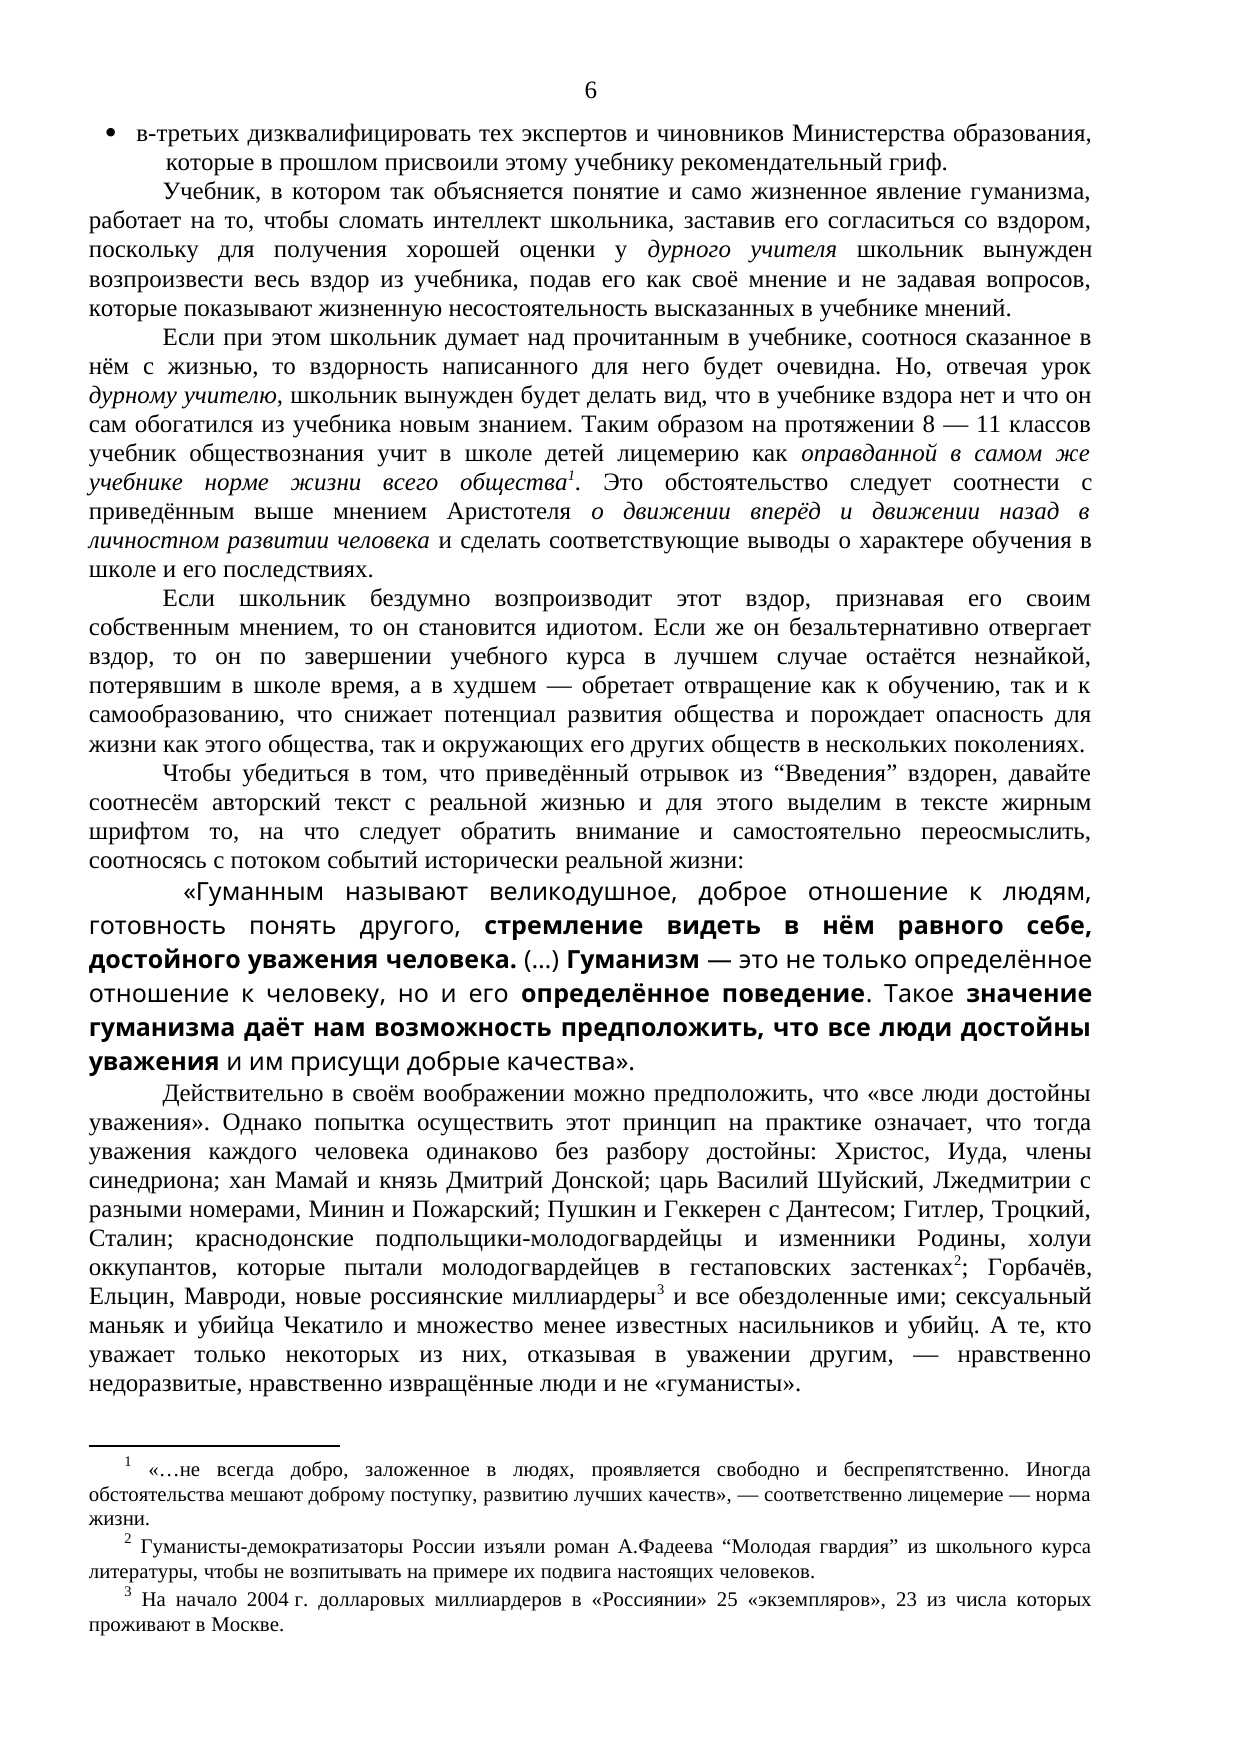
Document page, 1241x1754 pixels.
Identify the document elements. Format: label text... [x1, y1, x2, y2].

text Чтобы убедиться в том, что приведённый отрывок из “Введения” вздорен, давайте соотнесём авторский текст с реальной жизнью и для этого выделим в тексте жирным шрифтом то, на что следует обратить внимание и самостоятельно переосмыслить, соотносясь с потоком событий исторически реальной жизни: [89, 757, 1092, 874]
text «Гуманным называют великодушное, доброе отношение к людям, готовность понять другого, стремление видеть в нём равного себе, достойного уважения человека. (…) Гуманизм — это не только определённое отношение к человеку, но и его определённое поведение. Такое значение гуманизма даёт нам возможность предположить, что все люди достойны уважения и им присущи добрые качества». [89, 874, 1092, 1077]
list в-третьих дизквалифицировать тех экспертов и чиновников Министерства образования, которые в прошлом присвоили этому учебнику рекомендательный гриф. [106, 118, 1092, 176]
text Действительно в своём воображении можно предположить, что «все люди достойны уважения». Однако попытка осуществить этот принцип на практике означает, что тогда уважения каждого человека одинаково без разбору достойны: Христос, Иуда, члены синедриона; хан Мамай и князь Дмитрий Донской; царь Василий Шуйский, Лжедмитрии с разными номерами, Минин и Пожарский; Пушкин и Геккерен с Дантесом; Гитлер, Троцкий, Сталин; краснодонские подпольщики-молодогвардейцы и изменники Родины, холуи оккупантов, которые пытали молодогвардейцев в гестаповских застенках; Горбачёв, Ельцин, Мавроди, новые россиянские миллиардеры и все обездоленные ими; сексуальный маньяк и убийца Чекатило и множество менее из­вестных насильников и убийц. А те, кто уважает только некоторых из них, отказывая в уважении другим, — нравственно недоразвитые, нравственно извращённые люди и не «гуманисты». [89, 1077, 1092, 1397]
text Гуманисты-демократизаторы России изъяли роман А.Фадеева “Молодая гвардия” из школьного курса литературы, чтобы не возпитывать на примере их подвига настоящих человеков. [89, 1529, 1092, 1583]
text Если при этом школьник думает над прочитанным в учебнике, соотнося сказанное в нём с жизнью, то вздорность написанного для него будет очевидна. Но, отвечая урок дурному учителю, школьник вынужден будет делать вид, что в учебнике вздора нет и что он сам обогатился из учебника новым знанием. Таким образом на протяжении 8 — 11 классов учебник обществознания учит в школе детей лицемерию как оправданной в самом же учебнике норме жизни всего общества. Это обстоятельство следует соотнести с приведённым выше мнением Аристотеля о движении вперёд и движении назад в личностном развитии человека и сделать соответствующие выводы о характере обучения в школе и его последствиях. [89, 322, 1092, 583]
text Учебник, в котором так объясняется понятие и само жизненное явление гуманизма, работает на то, чтобы сломать интеллект школьника, заставив его согласиться со вздором, поскольку для получения хорошей оценки у дурного учителя школьник вынужден возпроизвести весь вздор из учебника, подав его как своё мнение и не задавая вопросов, которые показывают жизненную несостоятельность высказанных в учебнике мнений. [89, 176, 1092, 322]
text «…не всегда добро, заложенное в людях, проявляется свободно и беспрепятственно. Иногда обстоятельства мешают доброму поступку, развитию лучших качеств», — соответственно лицемерие — норма жизни. [89, 1452, 1092, 1529]
text На начало 2004 г. долларовых миллиардеров в «Россиянии» 25 «экземпляров», 23 из числа которых проживают в Москве. [89, 1583, 1092, 1636]
text Если школьник бездумно возпроизводит этот вздор, признавая его своим собственным мнением, то он становится идиотом. Если же он безальтернативно отвергает вздор, то он по завершении учебного курса в лучшем случае остаётся незнайкой, потерявшим в школе время, а в худшем — обретает отвращение как к обучению, так и к самообразованию, что снижает потенциал развития общества и порождает опасность для жизни как этого общества, так и окружающих его других обществ в нескольких поколениях. [89, 583, 1092, 757]
